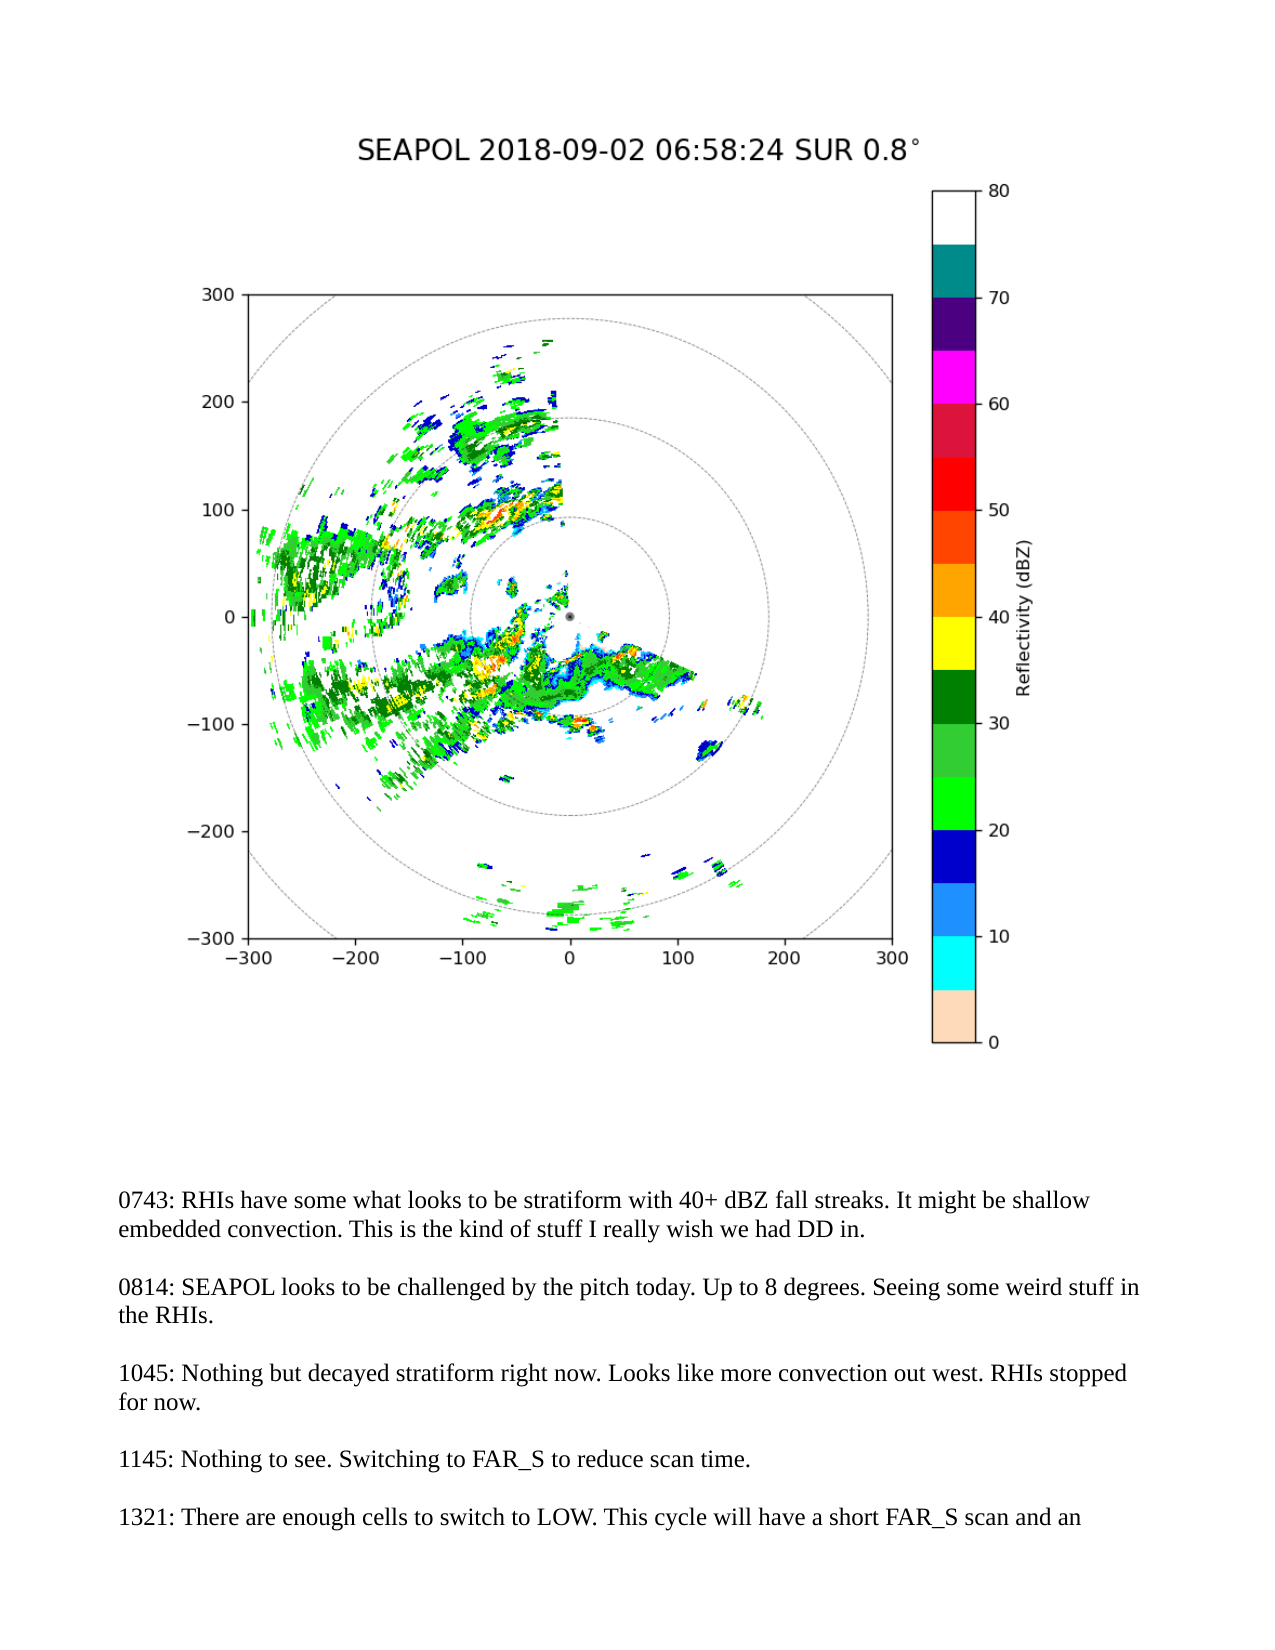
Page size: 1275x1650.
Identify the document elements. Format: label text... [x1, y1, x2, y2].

picture [118, 118, 1157, 1157]
text 0743: RHIs have some what looks to be stratiform with 40+ dBZ fall streaks. It might be shallow embedded convection. This is the kind of stuff I really wish we had DD in. [118, 1186, 1157, 1243]
text 0814: SEAPOL looks to be challenged by the pitch today. Up to 8 degrees. Seeing some weird stuff in the RHIs. [118, 1272, 1157, 1329]
text 1045: Nothing but decayed stratiform right now. Looks like more convection out west. RHIs stopped for now. [118, 1358, 1157, 1416]
text 1145: Nothing to see. Switching to FAR_S to reduce scan time. [118, 1444, 1157, 1473]
text 1321: There are enough cells to switch to LOW. This cycle will have a short FAR_S scan and an [118, 1502, 1157, 1531]
